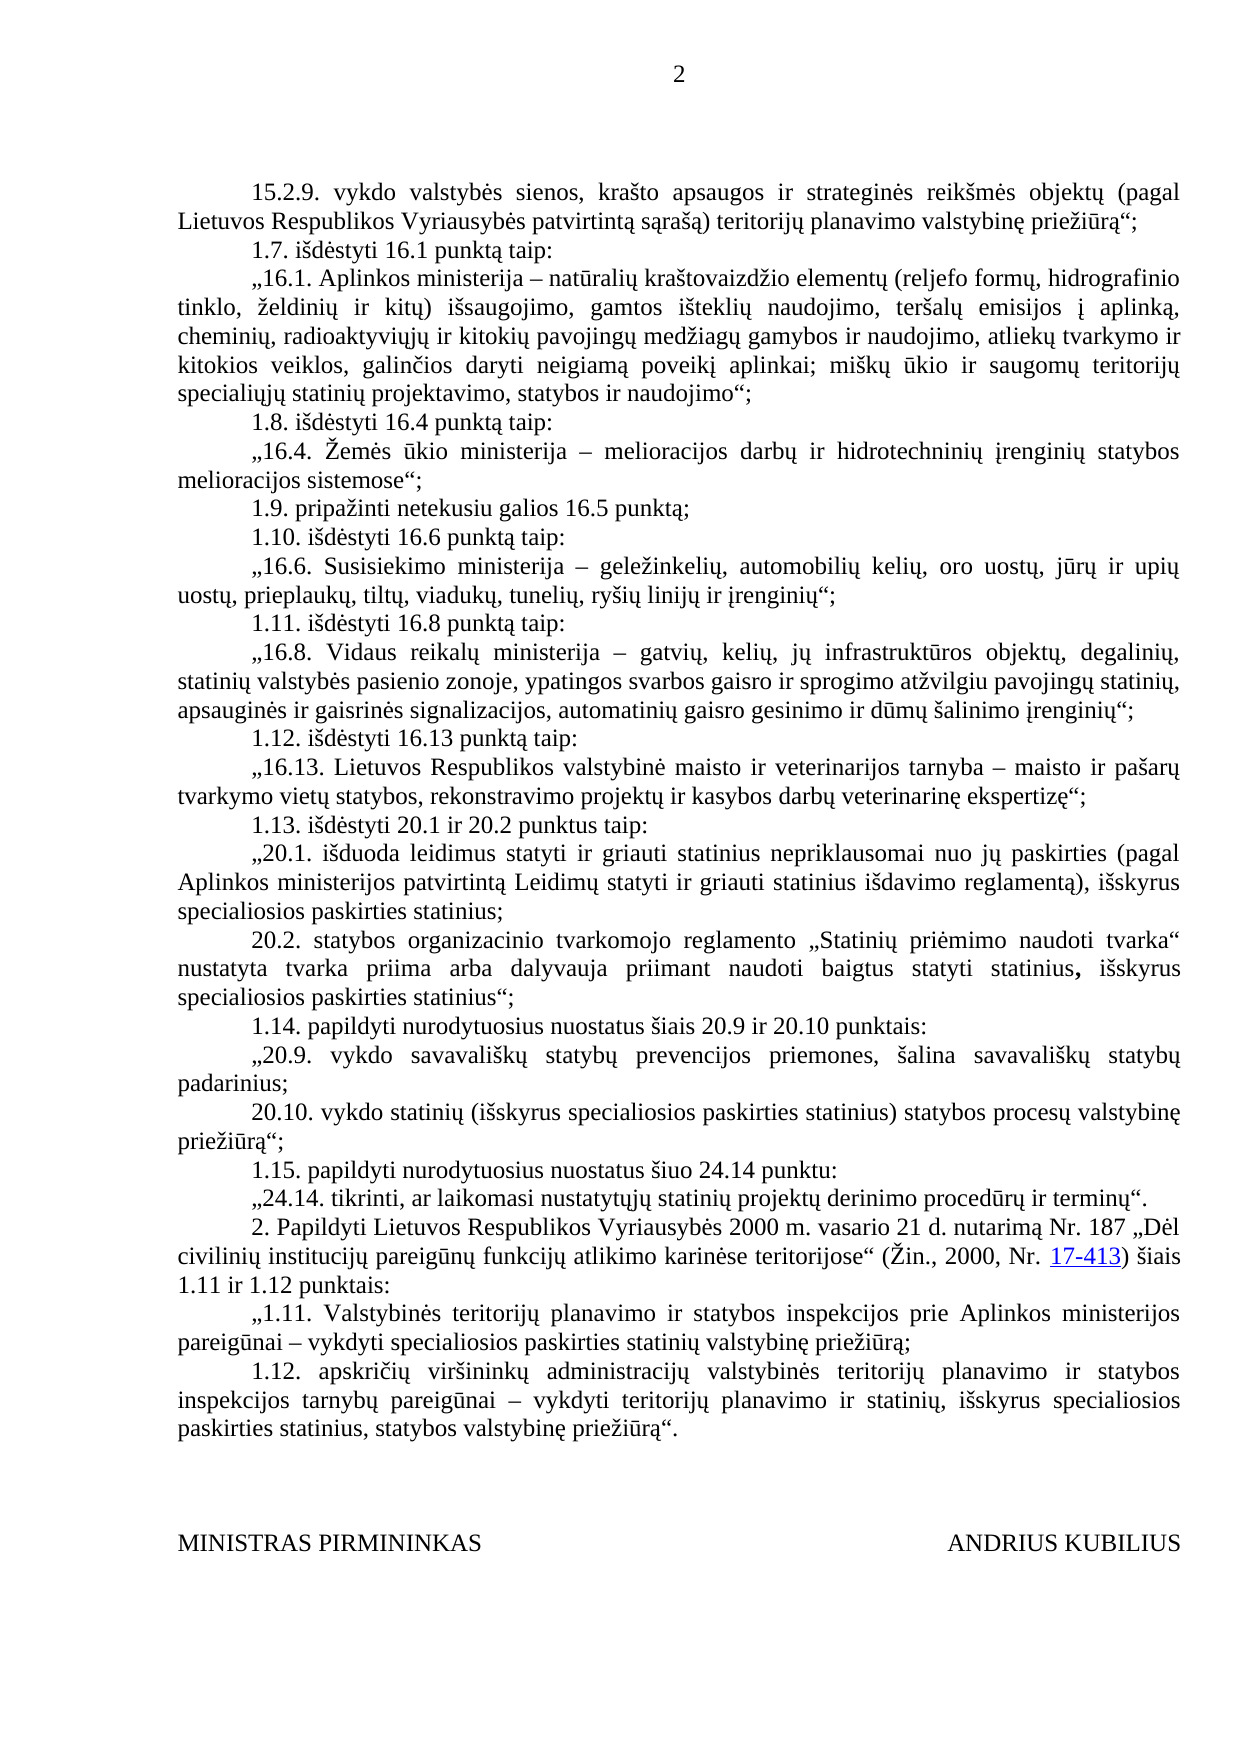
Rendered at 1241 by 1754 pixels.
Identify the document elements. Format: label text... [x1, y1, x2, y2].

text 2. Papildyti Lietuvos Respublikos Vyriausybės 2000 m. vasario 21 d. nutarimą Nr. 187 „Dėl civilinių institucijų pareigūnų funkcijų atlikimo karinėse teritorijose“ (Žin., 2000, Nr. 17-413) šiais 1.11 ir 1.12 punktais: [177, 1212, 1181, 1298]
text 20.10. vykdo statinių (išskyrus specialiosios paskirties statinius) statybos procesų valstybinę priežiūrą“; [177, 1097, 1181, 1155]
text 20.2. statybos organizacinio tvarkomojo reglamento „Statinių priėmimo naudoti tvarka“ nustatyta tvarka priima arba dalyvauja priimant naudoti baigtus statyti statinius, išskyrus specialiosios paskirties statinius“; [177, 925, 1181, 1011]
text 1.12. apskričių viršininkų administracijų valstybinės teritorijų planavimo ir statybos inspekcijos tarnybų pareigūnai – vykdyti teritorijų planavimo ir statinių, išskyrus specialiosios paskirties statinius, statybos valstybinę priežiūrą“. [177, 1356, 1181, 1442]
text „16.6. Susisiekimo ministerija – geležinkelių, automobilių kelių, oro uostų, jūrų ir upių uostų, prieplaukų, tiltų, viadukų, tunelių, ryšių linijų ir įrenginių“; [177, 551, 1181, 608]
text 15.2.9. vykdo valstybės sienos, krašto apsaugos ir strateginės reikšmės objektų (pagal Lietuvos Respublikos Vyriausybės patvirtintą sąrašą) teritorijų planavimo valstybinę priežiūrą“; [177, 177, 1181, 235]
text 1.15. papildyti nurodytuosius nuostatus šiuo 24.14 punktu: [177, 1155, 1181, 1183]
text MINISTRAS PIRMININKAS ANDRIUS KUBILIUS [177, 1528, 1181, 1557]
text „16.4. Žemės ūkio ministerija – melioracijos darbų ir hidrotechninių įrenginių statybos melioracijos sistemose“; [177, 436, 1181, 493]
text „20.1. išduoda leidimus statyti ir griauti statinius nepriklausomai nuo jų paskirties (pagal Aplinkos ministerijos patvirtintą Leidimų statyti ir griauti statinius išdavimo reglamentą), išskyrus specialiosios paskirties statinius; [177, 838, 1181, 925]
text „20.9. vykdo savavališkų statybų prevencijos priemones, šalina savavališkų statybų padarinius; [177, 1040, 1181, 1097]
text 1.11. išdėstyti 16.8 punktą taip: [177, 608, 1181, 637]
text „16.1. Aplinkos ministerija – natūralių kraštovaizdžio elementų (reljefo formų, hidrografinio tinklo, želdinių ir kitų) išsaugojimo, gamtos išteklių naudojimo, teršalų emisijos į aplinką, cheminių, radioaktyviųjų ir kitokių pavojingų medžiagų gamybos ir naudojimo, atliekų tvarkymo ir kitokios veiklos, galinčios daryti neigiamą poveikį aplinkai; miškų ūkio ir saugomų teritorijų specialiųjų statinių projektavimo, statybos ir naudojimo“; [177, 263, 1181, 407]
text „16.8. Vidaus reikalų ministerija – gatvių, kelių, jų infrastruktūros objektų, degalinių, statinių valstybės pasienio zonoje, ypatingos svarbos gaisro ir sprogimo atžvilgiu pavojingų statinių, apsauginės ir gaisrinės signalizacijos, automatinių gaisro gesinimo ir dūmų šalinimo įrenginių“; [177, 637, 1181, 723]
text 1.14. papildyti nurodytuosius nuostatus šiais 20.9 ir 20.10 punktais: [177, 1011, 1181, 1040]
text 1.12. išdėstyti 16.13 punktą taip: [177, 723, 1181, 752]
text „24.14. tikrinti, ar laikomasi nustatytųjų statinių projektų derinimo procedūrų ir terminų“. [177, 1183, 1181, 1212]
text 1.7. išdėstyti 16.1 punktą taip: [177, 235, 1181, 263]
text 1.13. išdėstyti 20.1 ir 20.2 punktus taip: [177, 810, 1181, 838]
text 1.8. išdėstyti 16.4 punktą taip: [177, 407, 1181, 436]
text 1.9. pripažinti netekusiu galios 16.5 punktą; [177, 493, 1181, 522]
text „1.11. Valstybinės teritorijų planavimo ir statybos inspekcijos prie Aplinkos ministerijos pareigūnai – vykdyti specialiosios paskirties statinių valstybinę priežiūrą; [177, 1298, 1181, 1356]
text „16.13. Lietuvos Respublikos valstybinė maisto ir veterinarijos tarnyba – maisto ir pašarų tvarkymo vietų statybos, rekonstravimo projektų ir kasybos darbų veterinarinę ekspertizę“; [177, 752, 1181, 810]
text 1.10. išdėstyti 16.6 punktą taip: [177, 522, 1181, 551]
